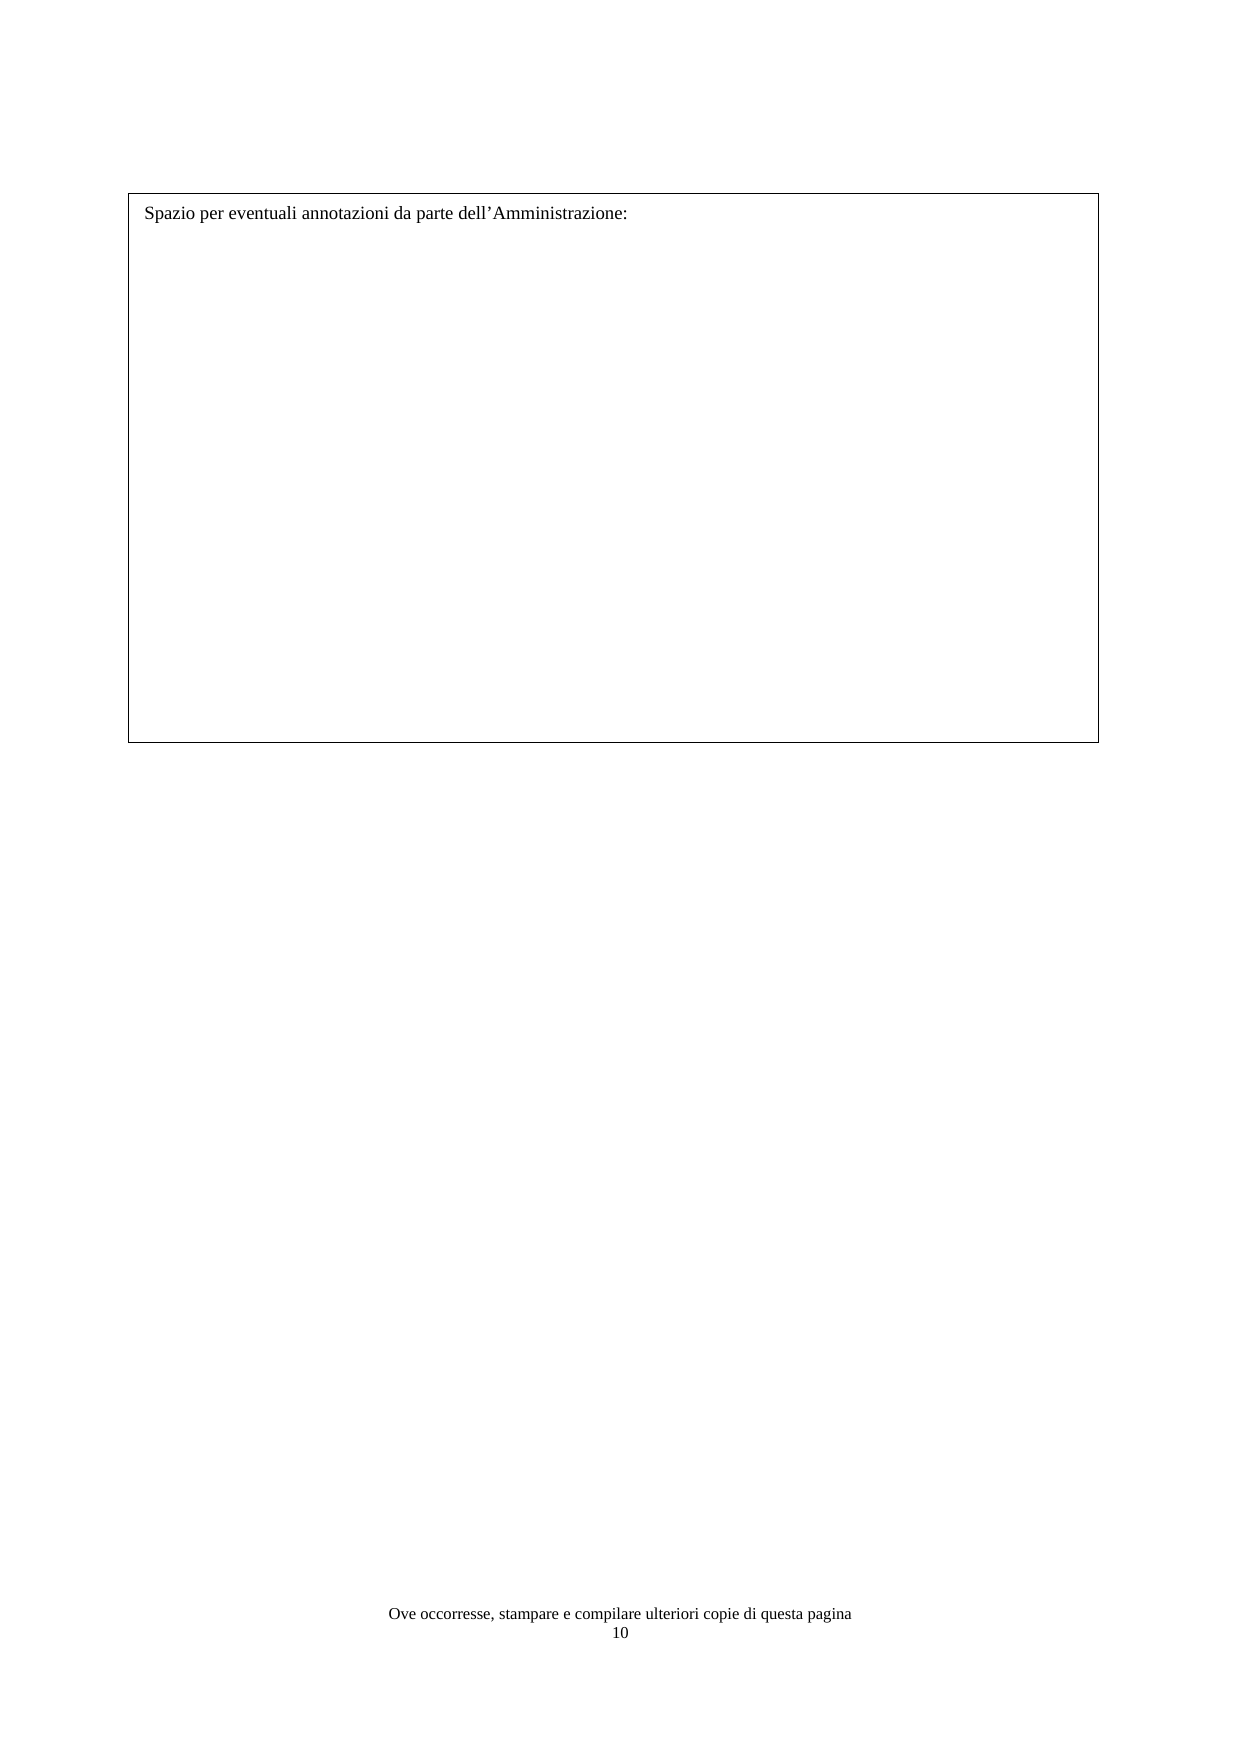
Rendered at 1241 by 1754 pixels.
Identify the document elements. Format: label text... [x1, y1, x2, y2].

text Spazio per eventuali annotazioni da parte dell’Amministrazione: [144, 202, 1083, 223]
